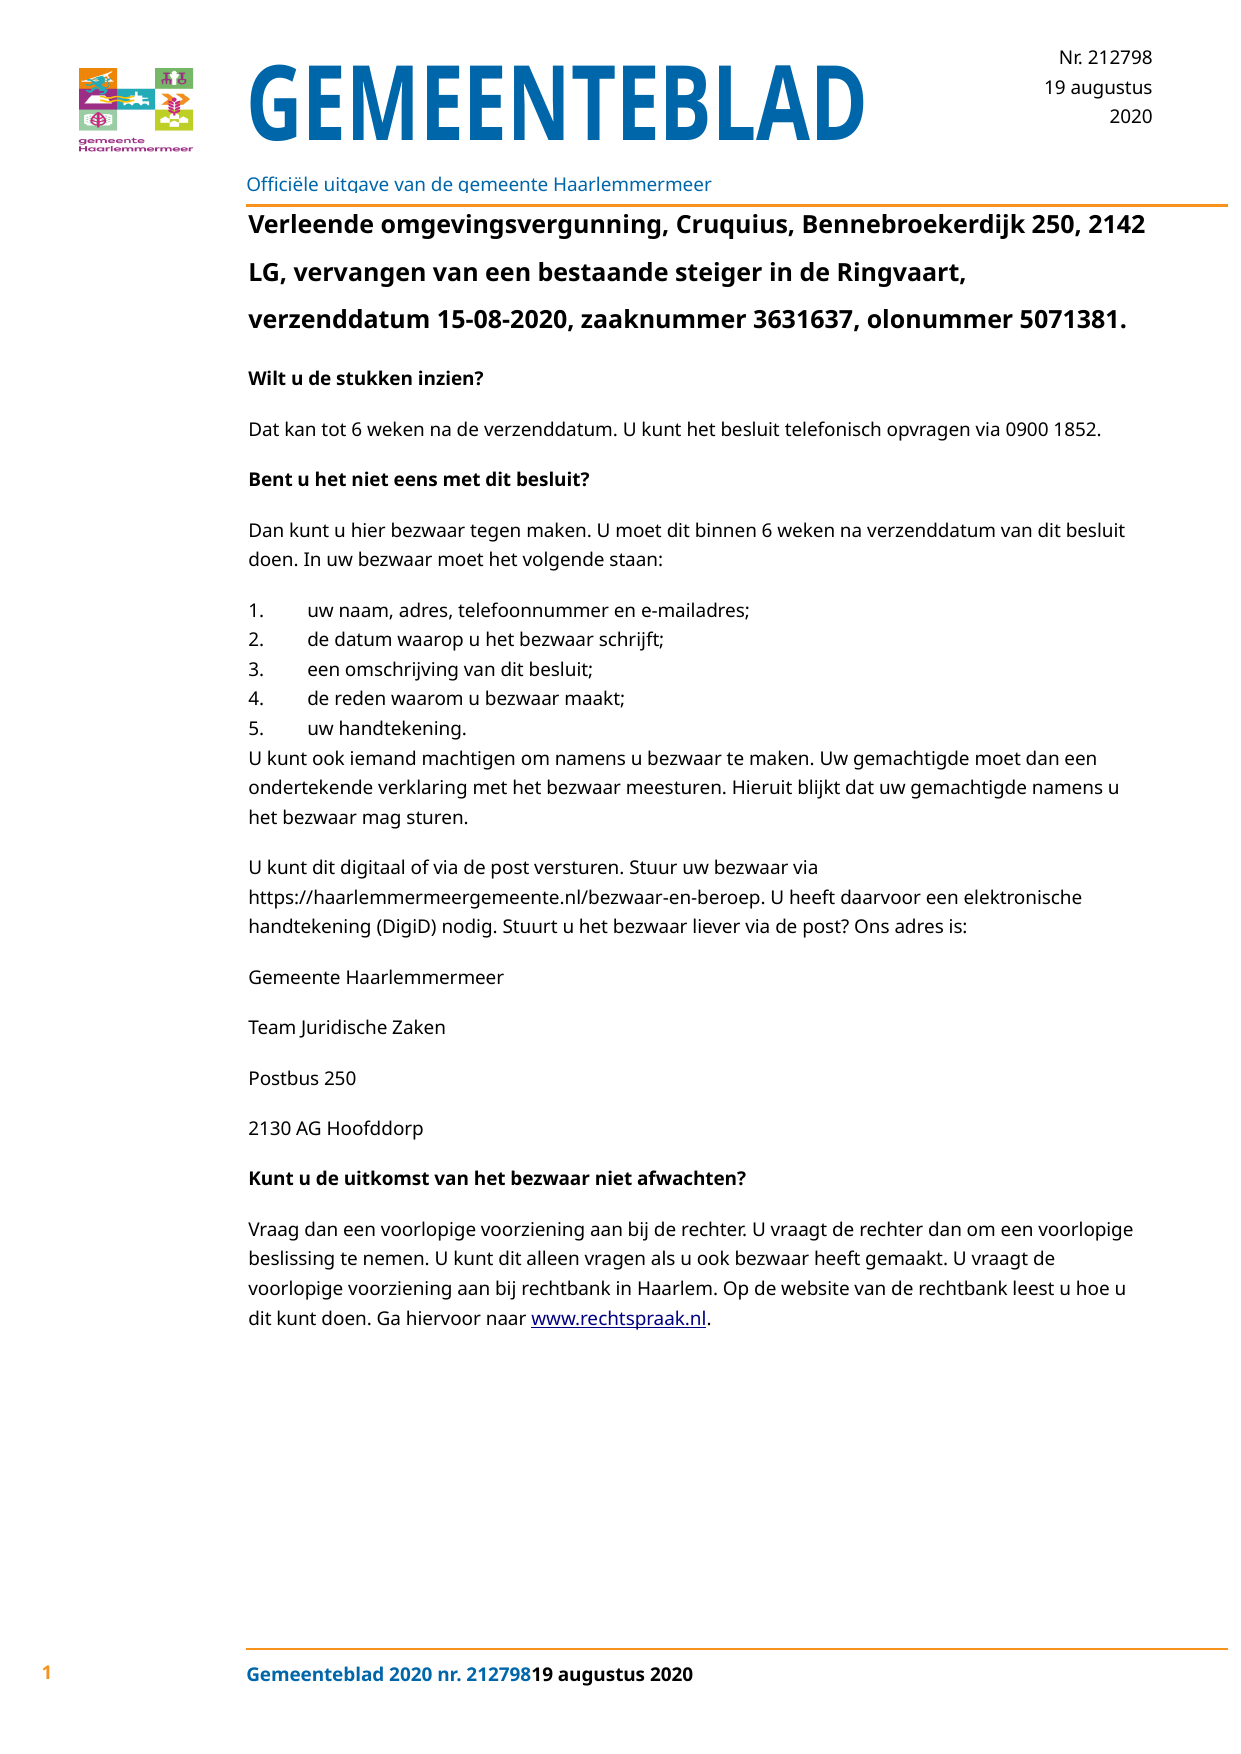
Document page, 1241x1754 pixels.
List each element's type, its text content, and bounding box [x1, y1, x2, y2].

list uw handtekening. [248, 715, 1152, 741]
text U kunt dit digitaal of via de post versturen. Stuur uw bezwaar via https://haarlemmermeergemeente.nl/bezwaar-en-beroep. U heeft daarvoor een elektronische handtekening (DigiD) nodig. Stuurt u het bezwaar liever via de post? Ons adres is: [248, 854, 1152, 939]
text Wilt u de stukken inzien? [248, 366, 1152, 391]
text Dat kan tot 6 weken na de verzenddatum. U kunt het besluit telefonisch opvragen via 0900 1852. [248, 416, 1152, 442]
text Verleende omgevingsvergunning, Cruquius, Bennebroekerdijk 250, 2142 LG, vervangen van een bestaande steiger in de Ringvaart, verzenddatum 15-08-2020, zaaknummer 3631637, olonummer 5071381. [248, 207, 1152, 336]
text Gemeente Haarlemmermeer [248, 964, 1152, 989]
list de reden waarom u bezwaar maakt; [248, 686, 1152, 711]
text Bent u het niet eens met dit besluit? [248, 466, 1152, 492]
text Dan kunt u hier bezwaar tegen maken. U moet dit binnen 6 weken na verzenddatum van dit besluit doen. In uw bezwaar moet het volgende staan: [248, 517, 1152, 572]
text Postbus 250 [248, 1065, 1152, 1090]
list de datum waarop u het bezwaar schrijft; [248, 626, 1152, 652]
text Vraag dan een voorlopige voorziening aan bij de rechter. U vraagt de rechter dan om een voorlopige beslissing te nemen. U kunt dit alleen vragen als u ook bezwaar heeft gemaakt. U vraagt de voorlopige voorziening aan bij rechtbank in Haarlem. Op de website van de rechtbank leest u hoe u dit kunt doen. Ga hiervoor naar www.rechtspraak.nl. [248, 1216, 1152, 1330]
picture [41, 47, 231, 172]
text 2130 AG Hoofddorp [248, 1115, 1152, 1141]
text Team Juridische Zaken [248, 1014, 1152, 1040]
list uw naam, adres, telefoonnummer en e-mailadres; [248, 597, 1152, 622]
text Kunt u de uitkomst van het bezwaar niet afwachten? [248, 1166, 1152, 1191]
list een omschrijving van dit besluit; [248, 656, 1152, 682]
text U kunt ook iemand machtigen om namens u bezwaar te maken. Uw gemachtigde moet dan een ondertekende verklaring met het bezwaar meesturen. Hieruit blijkt dat uw gemachtigde namens u het bezwaar mag sturen. [248, 745, 1152, 829]
